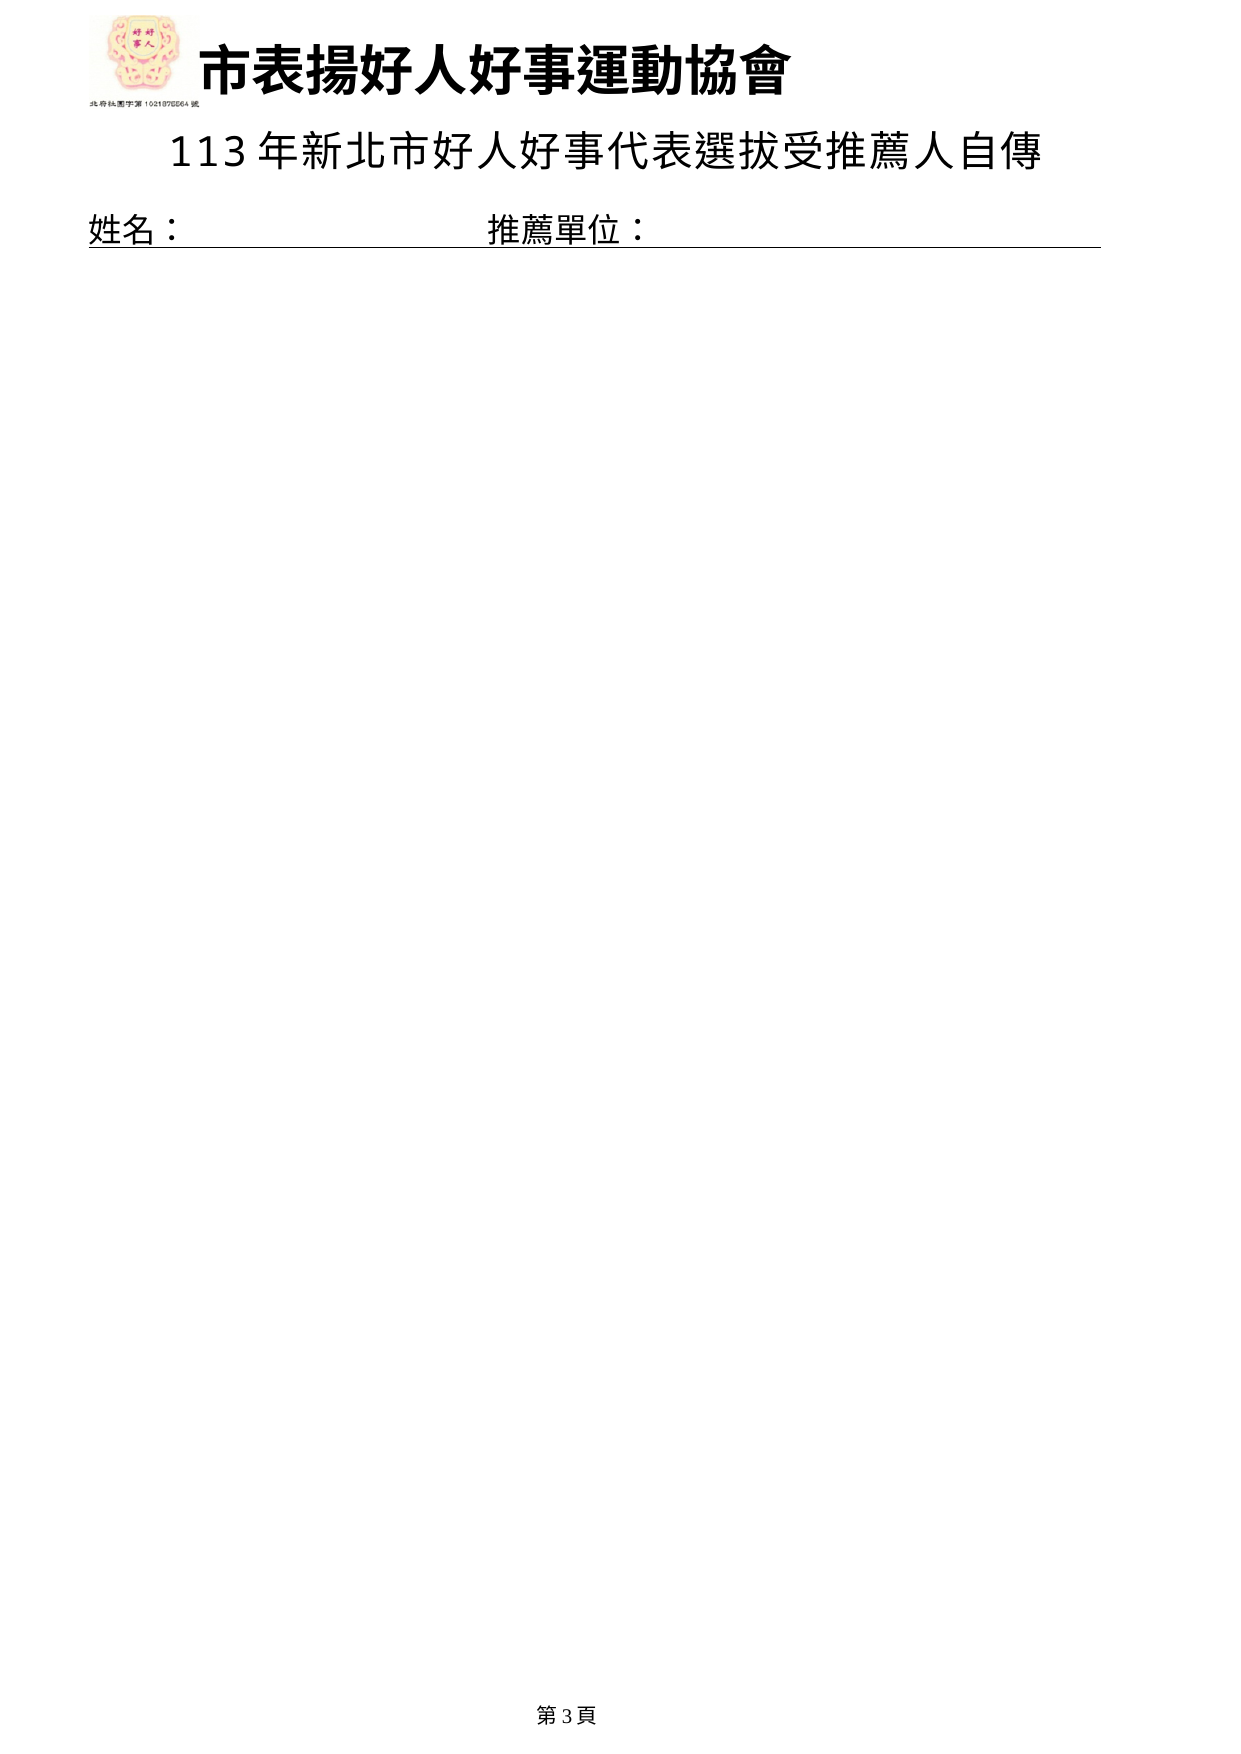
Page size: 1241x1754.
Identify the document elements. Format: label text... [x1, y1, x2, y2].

text 姓名： 推薦單位： [89, 204, 1122, 252]
text 113年新北市好人好事代表選拔受推薦人自傳 [89, 118, 1122, 179]
picture [88, 15, 200, 109]
